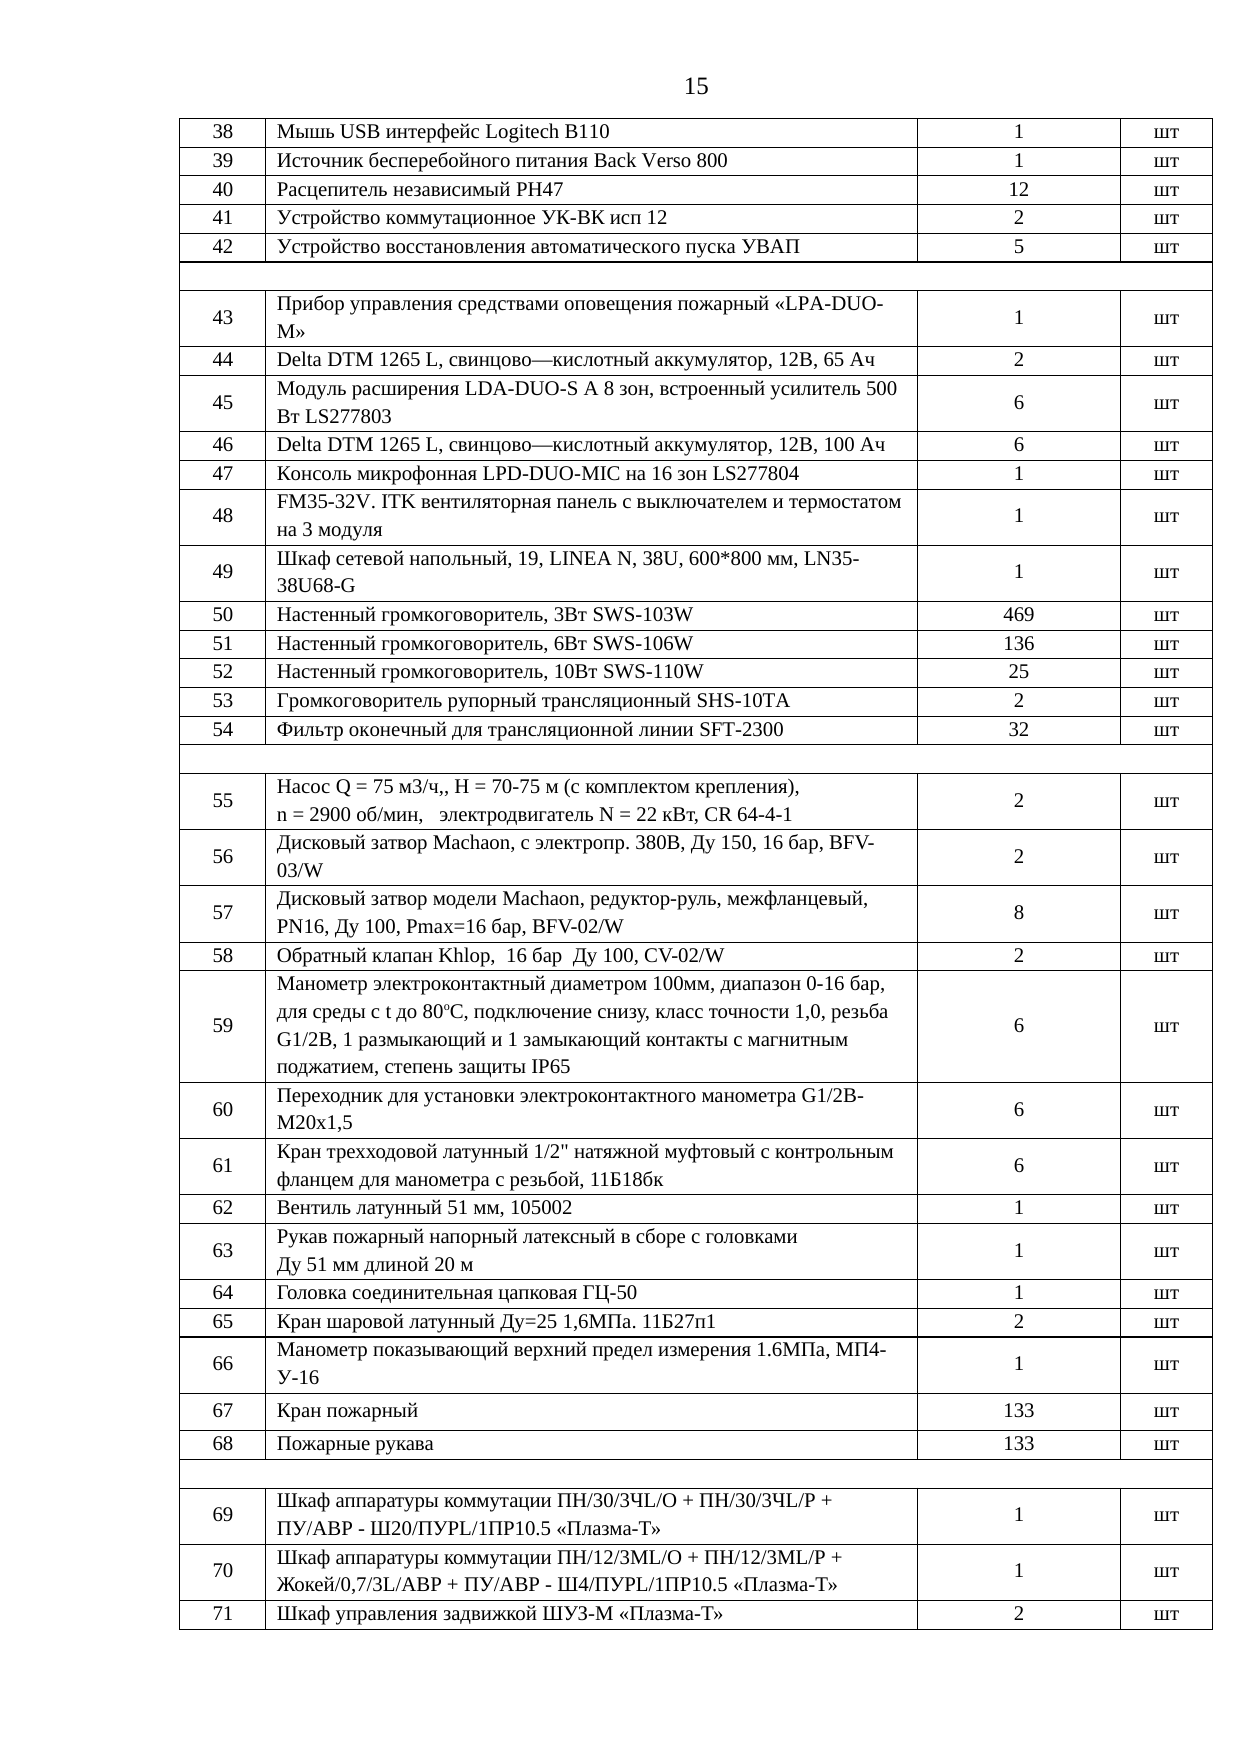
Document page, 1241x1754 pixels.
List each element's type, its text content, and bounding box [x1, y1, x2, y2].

table_cell шт [1121, 1139, 1212, 1194]
table_cell 49 [180, 546, 265, 601]
table_cell 1 [918, 1545, 1120, 1600]
table_cell Шкаф сетевой напольный, 19, LINEA N, 38U, 600*800 мм, LN35-38U68-G [266, 546, 917, 601]
table_cell Вентиль латунный 51 мм, 105002 [266, 1195, 917, 1223]
table_cell 43 [180, 291, 265, 346]
table_cell 48 [180, 490, 265, 545]
table_cell 2 [918, 1309, 1120, 1336]
table_cell шт [1121, 1394, 1212, 1430]
table_cell шт [1121, 943, 1212, 970]
table_cell 5 [918, 234, 1120, 261]
table_cell 39 [180, 148, 265, 175]
table_cell шт [1121, 347, 1212, 375]
table_cell 45 [180, 376, 265, 431]
table_cell 6 [918, 432, 1120, 460]
table_cell Переходник для установки электроконтактного манометра G1/2B-M20х1,5 [266, 1083, 917, 1138]
table_cell 12 [918, 176, 1120, 204]
table_cell FM35-32V. ITK вентиляторная панель с выключателем и термостатом на 3 модуля [266, 490, 917, 545]
table_cell 50 [180, 602, 265, 629]
table_cell Расцепитель независимый РН47 [266, 176, 917, 204]
table_cell 1 [918, 291, 1120, 346]
table_cell шт [1121, 1338, 1212, 1393]
table_cell Манометр показывающий верхний предел измерения 1.6МПа, МП4-У-16 [266, 1338, 917, 1393]
table_cell 66 [180, 1338, 265, 1393]
table_cell 65 [180, 1309, 265, 1336]
table_cell 55 [180, 774, 265, 829]
table_cell 51 [180, 631, 265, 658]
table_cell 1 [918, 1489, 1120, 1544]
table_cell Настенный громкоговоритель, 3Вт SWS-103W [266, 602, 917, 629]
table_cell Устройство коммутационное УК-ВК исп 12 [266, 205, 917, 233]
table_cell шт [1121, 631, 1212, 658]
table_cell шт [1121, 1431, 1212, 1459]
table_cell 1 [918, 490, 1120, 545]
table_cell Прибор управления средствами оповещения пожарный «LPA-DUO-M» [266, 291, 917, 346]
table_cell Настенный громкоговоритель, 10Вт SWS-110W [266, 659, 917, 687]
table_cell Кран трехходовой латунный 1/2" натяжной муфтовый с контрольным фланцем для манометра с резьбой, 11Б18бк [266, 1139, 917, 1194]
table_cell 6 [918, 1139, 1120, 1194]
table_cell шт [1121, 1224, 1212, 1279]
table_cell шт [1121, 717, 1212, 744]
table_cell 47 [180, 461, 265, 488]
table_cell шт [1121, 1545, 1212, 1600]
table_cell Кран пожарный [266, 1394, 917, 1430]
table_cell шт [1121, 1601, 1212, 1628]
table_cell Мышь USB интерфейс Logitech B110 [266, 119, 917, 147]
table_cell Громкоговоритель рупорный трансляционный SHS-10TA [266, 688, 917, 716]
table_cell 133 [918, 1431, 1120, 1459]
table_cell шт [1121, 490, 1212, 545]
table_cell шт [1121, 774, 1212, 829]
table_cell 71 [180, 1601, 265, 1628]
table_cell шт [1121, 1083, 1212, 1138]
table_cell 133 [918, 1394, 1120, 1430]
table_cell 61 [180, 1139, 265, 1194]
table_cell шт [1121, 1309, 1212, 1336]
table_cell 1 [918, 1195, 1120, 1223]
table_cell шт [1121, 176, 1212, 204]
table_cell 1 [918, 546, 1120, 601]
table_cell шт [1121, 291, 1212, 346]
table_cell 41 [180, 205, 265, 233]
table_cell 8 [918, 886, 1120, 942]
table_cell 53 [180, 688, 265, 716]
table_cell [180, 263, 1212, 290]
table_cell 69 [180, 1489, 265, 1544]
table_cell Шкаф управления задвижкой ШУЗ-М «Плазма-Т» [266, 1601, 917, 1628]
table_cell шт [1121, 119, 1212, 147]
table_cell Устройство восстановления автоматического пуска УВАП [266, 234, 917, 261]
table_cell 2 [918, 774, 1120, 829]
table_cell Delta DTM 1265 L, свинцово—кислотный аккумулятор, 12В, 100 Ач [266, 432, 917, 460]
table_cell 52 [180, 659, 265, 687]
table_cell 64 [180, 1280, 265, 1308]
table_cell Консоль микрофонная LPD-DUO-MIC на 16 зон LS277804 [266, 461, 917, 488]
table_cell шт [1121, 688, 1212, 716]
table_cell 40 [180, 176, 265, 204]
table_cell 136 [918, 631, 1120, 658]
table_cell 1 [918, 461, 1120, 488]
table_cell Шкаф аппаратуры коммутации ПН/30/3ЧL/О + ПН/30/3ЧL/Р + ПУ/АВР - Ш20/ПУPL/1ПР10.5 «Плазма-Т» [266, 1489, 917, 1544]
table_cell 67 [180, 1394, 265, 1430]
table_cell Головка соединительная цапковая ГЦ-50 [266, 1280, 917, 1308]
table_cell шт [1121, 148, 1212, 175]
table_cell 25 [918, 659, 1120, 687]
table_cell шт [1121, 432, 1212, 460]
table_cell шт [1121, 602, 1212, 629]
table_cell Настенный громкоговоритель, 6Вт SWS-106W [266, 631, 917, 658]
table_cell Модуль расширения LDA-DUO-S А 8 зон, встроенный усилитель 500 Вт LS277803 [266, 376, 917, 431]
table_cell 2 [918, 830, 1120, 885]
table_cell 2 [918, 943, 1120, 970]
table_cell [180, 1460, 1212, 1487]
table_cell шт [1121, 546, 1212, 601]
table_cell 70 [180, 1545, 265, 1600]
table_cell шт [1121, 1489, 1212, 1544]
table_cell 46 [180, 432, 265, 460]
table_cell 62 [180, 1195, 265, 1223]
table_cell Дисковый затвор модели Machaon, редуктор-руль, межфланцевый, PN16, Ду 100, Рmax=16 бар, BFV-02/W [266, 886, 917, 942]
table_cell 2 [918, 205, 1120, 233]
table_cell 42 [180, 234, 265, 261]
table_cell Delta DTM 1265 L, свинцово—кислотный аккумулятор, 12В, 65 Ач [266, 347, 917, 375]
table_cell Дисковый затвор Machaon, с электропр. 380В, Ду 150, 16 бар, BFV-03/W [266, 830, 917, 885]
table_cell шт [1121, 376, 1212, 431]
table_cell 38 [180, 119, 265, 147]
table_cell шт [1121, 830, 1212, 885]
table_cell 1 [918, 148, 1120, 175]
table_cell 32 [918, 717, 1120, 744]
table_cell шт [1121, 1280, 1212, 1308]
table_cell Фильтр оконечный для трансляционной линии SFT-2300 [266, 717, 917, 744]
table_cell Рукав пожарный напорный латексный в сборе с головками Ду 51 мм длиной 20 м [266, 1224, 917, 1279]
table_cell 60 [180, 1083, 265, 1138]
table_cell Пожарные рукава [266, 1431, 917, 1459]
table_cell 1 [918, 119, 1120, 147]
table_cell 1 [918, 1280, 1120, 1308]
table_cell шт [1121, 886, 1212, 942]
table_cell 59 [180, 971, 265, 1082]
table_cell 2 [918, 688, 1120, 716]
table_cell шт [1121, 659, 1212, 687]
table_cell 469 [918, 602, 1120, 629]
table_cell 54 [180, 717, 265, 744]
table_cell 6 [918, 971, 1120, 1082]
table_cell Кран шаровой латунный Ду=25 1,6МПа. 11Б27п1 [266, 1309, 917, 1336]
table_cell 6 [918, 1083, 1120, 1138]
table_cell Обратный клапан Khlop, 16 бар Ду 100, CV-02/W [266, 943, 917, 970]
table_cell 56 [180, 830, 265, 885]
table_cell шт [1121, 234, 1212, 261]
table_cell [180, 745, 1212, 773]
table_cell шт [1121, 1195, 1212, 1223]
table_cell 6 [918, 376, 1120, 431]
table_cell 58 [180, 943, 265, 970]
table_cell Шкаф аппаратуры коммутации ПН/12/3МL/О + ПН/12/3МL/Р + Жокей/0,7/3L/АВР + ПУ/АВР - Ш4/ПУPL/1ПР10.5 «Плазма-Т» [266, 1545, 917, 1600]
table_cell 44 [180, 347, 265, 375]
table_cell 1 [918, 1338, 1120, 1393]
table_cell 57 [180, 886, 265, 942]
table_cell 2 [918, 1601, 1120, 1628]
table_cell шт [1121, 971, 1212, 1082]
table_cell 68 [180, 1431, 265, 1459]
table_cell Источник бесперебойного питания Back Verso 800 [266, 148, 917, 175]
table_cell шт [1121, 461, 1212, 488]
table_cell Манометр электроконтактный диаметром 100мм, диапазон 0-16 бар, для среды с t до 80оС, подключение снизу, класс точности 1,0, резьба G1/2B, 1 размыкающий и 1 замыкающий контакты с магнитным поджатием, степень защиты IP65 [266, 971, 917, 1082]
table_cell 2 [918, 347, 1120, 375]
table_cell 1 [918, 1224, 1120, 1279]
table_cell Насос Q = 75 м3/ч,, Н = 70-75 м (с комплектом крепления), n = 2900 об/мин, электродвигатель N = 22 кВт, CR 64-4-1 [266, 774, 917, 829]
table_cell 63 [180, 1224, 265, 1279]
table_cell шт [1121, 205, 1212, 233]
